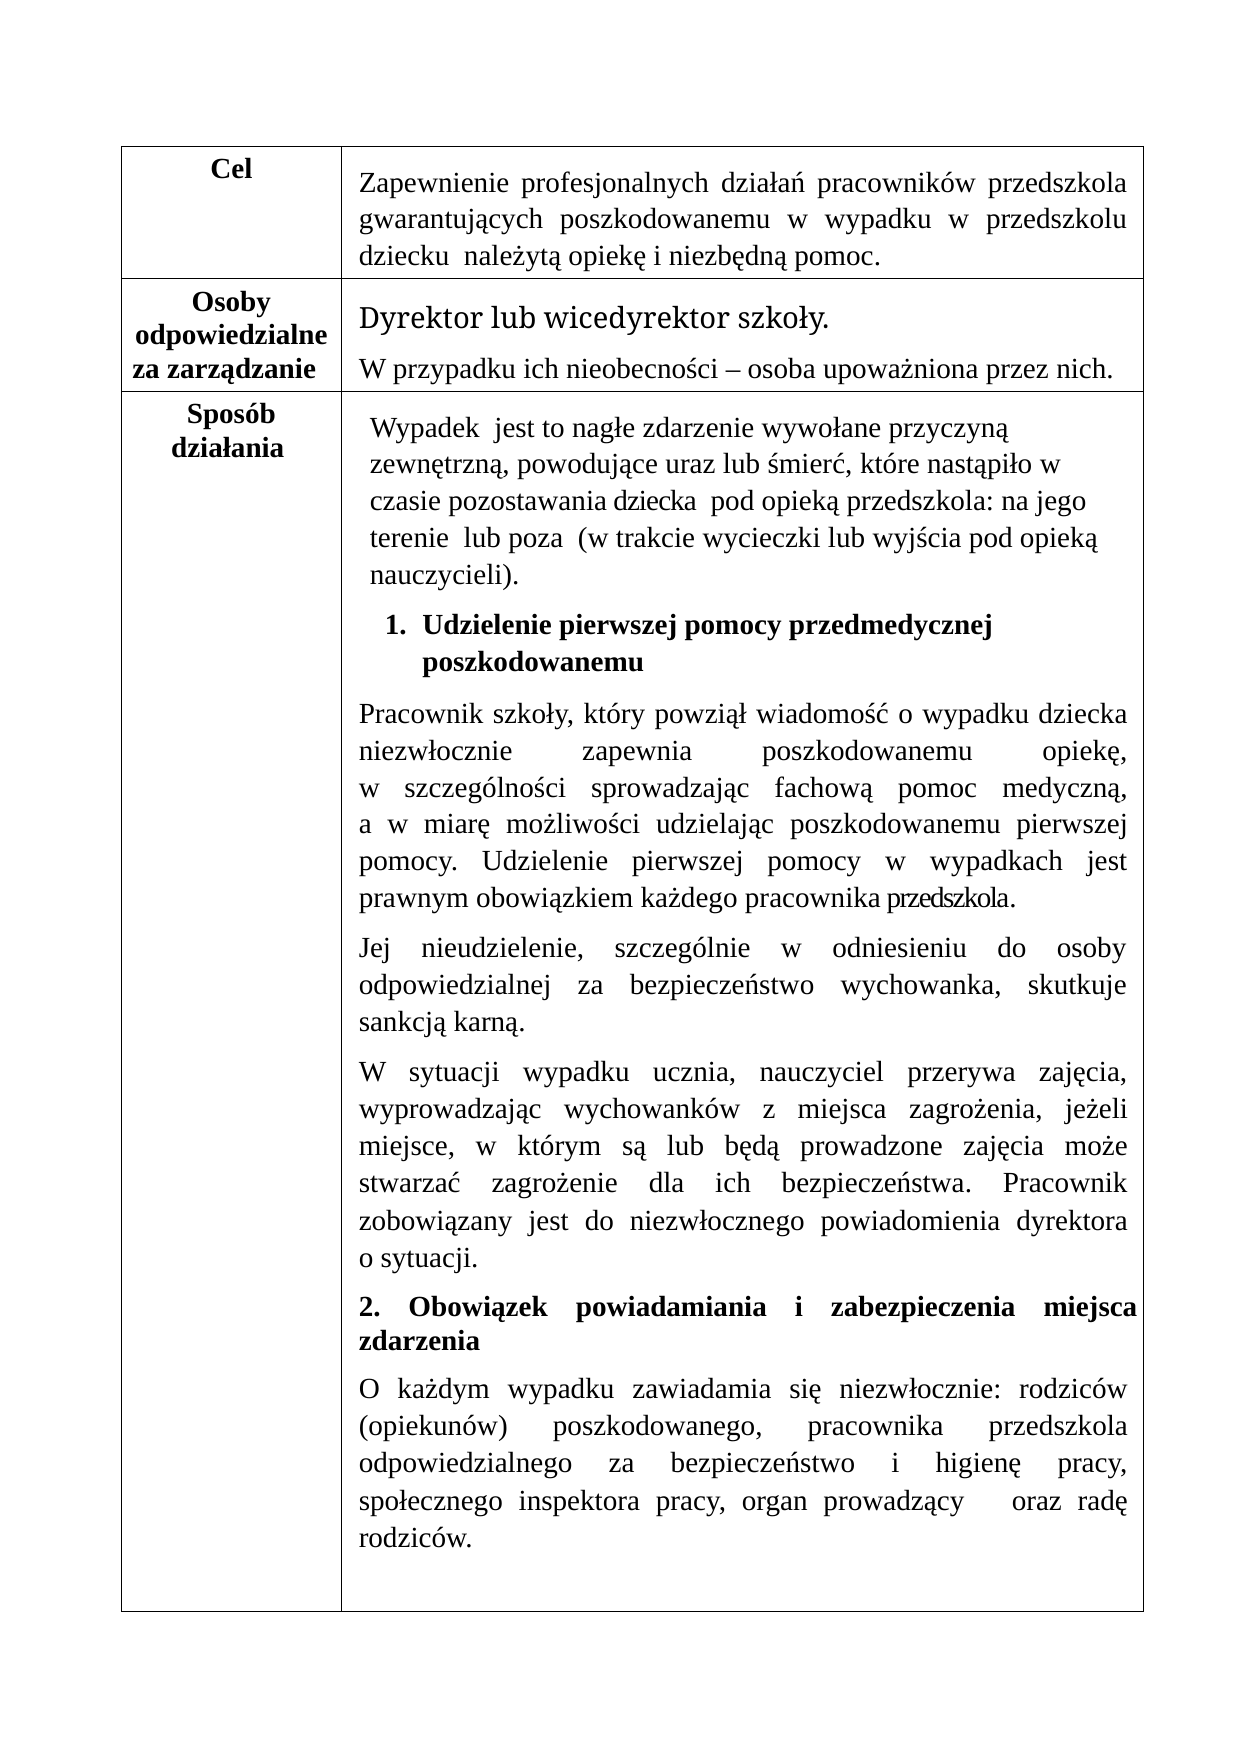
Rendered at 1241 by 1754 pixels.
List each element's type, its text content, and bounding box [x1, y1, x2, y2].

table_cell Osoby odpowiedzialne za zarządzanie [122, 279, 341, 391]
table_cell Sposób działania [122, 392, 341, 1611]
table_header Cel [122, 147, 341, 278]
table_header Zapewnienie profesjonalnych działań pracowników przedszkola gwarantujących poszkodowanemu w wypadku w przedszkolu dziecku należytą opiekę i niezbędną pomoc. [342, 147, 1143, 278]
table_cell Wypadek jest to nagłe zdarzenie wywołane przyczyną zewnętrzną, powodujące uraz lub śmierć, które nastąpiło w czasie pozostawania dziecka pod opieką przedszkola: na jego terenie lub poza (w trakcie wycieczki lub wyjścia pod opieką nauczycieli). Udzielenie pierwszej pomocy przedmedycznej poszkodowanemu Pracownik szkoły, który powziął wiadomość o wypadku dziecka niezwłocznie zapewnia poszkodowanemu opiekę, w szczególności sprowadzając fachową pomoc medyczną, a w miarę możliwości udzielając poszkodowanemu pierwszej pomocy. Udzielenie pierwszej pomocy w wypadkach jest prawnym obowiązkiem każdego pracownika przedszkola. Jej nieudzielenie, szczególnie w odniesieniu do osoby odpowiedzialnej za bezpieczeństwo wychowanka, skutkuje sankcją karną. W sytuacji wypadku ucznia, nauczyciel przerywa zajęcia, wyprowadzając wychowanków z miejsca zagrożenia, jeżeli miejsce, w którym są lub będą prowadzone zajęcia może stwarzać zagrożenie dla ich bezpieczeństwa. Pracownik zobowiązany jest do niezwłocznego powiadomienia dyrektora o sytuacji. 2. Obowiązek powiadamiania i zabezpieczenia miejsca zdarzenia O każdym wypadku zawiadamia się niezwłocznie: rodziców (opiekunów) poszkodowanego, pracownika przedszkola odpowiedzialnego za bezpieczeństwo i higienę pracy, społecznego inspektora pracy, organ prowadzący oraz radę rodziców. O wypadku śmiertelnym, ciężkim i zbiorowym zawiadamia się niezwłocznie prokuratora i kuratora oświaty. O wypadku, do którego doszło w wyniku zatrucia, zawiadamia się niezwłocznie państwowego inspektora sanitarnego. Zawiadomień dokonuje dyrektor lub upoważniony przez niego pracownik szkoły. Fakt ten powiadamiający dokumentuje wpisem w dzienniku zajęć podając datę i godzinę powiadomienia rodziców / opiekunów prawnych ucznia o wypadku. Przy lekkich przypadkach (brak wyraźnych obrażeń – np. widoczne tylko lekkie zaczerwienienie, zadrapanie, lekkie skaleczenie), po udzieleniu pierwszej pomocy poszkodowanemu wychowankowi powiadamiający o zdarzeniu ustala : potrzebę wezwania pogotowia ratunkowego lub potrzebę wcześniejszego przyjścia rodzica i godzinę odbioru dziecka ze w dniu zdarzenia. Informację o powyższych ustaleniach powiadamiający zamieszcza również w dzienniku zajęć. W każdym trudniejszym przypadku (widoczne obrażenia, urazy, niepokojące objawy) dyrektor lub upoważniona osoba wzywa pogotowie ratunkowe. W przypadku stwierdzenia przez lekarza potrzeby pobytu wychowanka w szpitalu, należy zapewnić dziecku opiekę w drodze do szpitala. Jeżeli wypadek został spowodowany niesprawnością techniczną pomieszczenia lub urządzeń, miejsce wypadku pozostawia się nienaruszone. Dyrektor zabezpiecza je do czasu dokonania oględzin lub wykonania szkicu przez zespół powypadkowy. Jeżeli wypadek zdarzył się w czasie wyjścia, imprezy organizowanej poza terenem przedszkola , wszystkie stosowne decyzje podejmuje opiekun grupy/kierownik wycieczki i odpowiada za nie. Do czasu rozpoczęcia pracy przez zespół powypadkowy dyrektor zabezpiecza miejsce wypadku w sposób wykluczający dopuszczenie osób niepowołanych. Jeżeli czynności związanych z zabezpieczeniem miejsca wypadku nie może wykonać dyrektor, wykonuje je upoważniony przez dyrektora pracownik szkoły. Zespół powypadkowy Dyrektor powołuje zespół powypadkowy. W jego skład wchodzi z zasady pracownik odpowiedzialny za służby bezpieczeństwo i higienę pracy. Jeżeli w składzie zespołu nie może uczestniczyć pracownik służby BHP, w skład zespołu wchodzi dyrektor placówki . W składzie zespołu może uczestniczyć przedstawiciel organu prowadzącego, kuratora oświaty lub rady rodziców. Przewodniczącym zespołu jest pracownik odpowiedzialny za BHP w szkole, a jeżeli nie ma go w składzie zespołu – przewodniczącego zespołu spośród pracowników placówki wyznacza dyrektor. Postępowanie powypadkowe Zespół powypadkowy: przeprowadza postępowanie powypadkowe i sporządza dokumentację powypadkową rozmawia z wychowankiem (w obecności rodzica lub wychowawcy/pedagoga/psychologa szkolnego) i sporządza protokół przesłuchania rozmawia ze świadkami wypadku i sporządza protokoły przesłuchania; jeżeli świadkami są wychowankowie - przesłuchanie odbywa się w obecności wychowawcy lub pedagoga/psychologa szkolnego, a protokół przesłuchania odczytuje się w obecności wychowanka - świadka i jego rodziców sporządza szkic lub fotografię miejsca wypadku uzyskuje pisemne oświadczenie nauczyciela, pod opieką którego wychowanek przebywał w czasie, gdy zdarzył się wypadek uzyskuje opinię lekarską z opisem doznanych obrażeń i określeniem rodzaju wypadku sporządza protokół powypadkowy nie później niż w ciągu 14 dni od daty uzyskania zawiadomienia o wypadku – protokół powypadkowy podpisują członkowie zespołu oraz dyrektor szkoły. Przekroczenie 14 dniowego terminu może nastąpić w przypadku, gdy wystąpią uzasadnione przeszkody lub trudności uniemożliwiające sporządzenie protokołu w wyznaczonym terminie. W sprawach spornych rozstrzygające jest stanowisko przewodniczącego zespołu. Członek zespołu, który nie zgadza się ze stanowiskiem przewodniczącego, może złożyć zdanie odrębne, które odnotowuje się w protokole powypadkowym. Protokół powypadkowy podpisują członkowie zespołu oraz dyrektor szkoły. Jeżeli do treści protokołu powypadkowego nie zostały zgłoszone zastrzeżenia przez rodziców dziecka poszkodowanego postępowanie powypadkowe uznaje się za zakończone. Protokół powypadkowy sporządza się w trzech egzemplarzach dla: poszkodowanego, szkoły, która przechowuje go w dokumentacji powypadkowej wypadku ucznia oraz dla organu prowadzącego lub kuratora oświaty (na żądanie). Z treścią protokołu powypadkowego i innymi materiałami postępowania powypadkowego zaznajamia się: rodziców (opiekunów) poszkodowanego małoletniego. Protokół powypadkowy doręcza się osobom uprawnionym do zaznajomienia się z materiałami postępowania powypadkowego. Składanie zastrzeżeń do protokołu powypadkowego W ciągu 7 dni od dnia doręczenia protokołu powypadkowego osoby, którym doręczono protokół, mogą złożyć zastrzeżenia do ustaleń protokołu (są o tym informowani przy odbieraniu protokołu). Zastrzeżenia składa się przewodniczącemu zespołu: ustnie i wtedy przewodniczący wpisuje je do protokołu lub na piśmie. Zastrzeżenia mogą dotyczyć w szczególności: niewykorzystania wszystkich środków dowodowych niezbędnych dla ustalenia stanu faktycznego, sprzeczności istotnych ustaleń protokołu z zebranym materiałem dowodowym Zastrzeżenia rozpatruje organ prowadzący szkołę. Po rozpatrzeniu zastrzeżeń organ prowadzący szkołę może: zlecić dotychczasowemu zespołowi wyjaśnienie ustaleń protokołu lub przeprowadzenie określonych czynności dowodowych, powołać nowy zespół celem ponownego przeprowadzenia postępowania powypadkowego. Dokumentacja Dyrektor szkoły prowadzi rejestr wypadków. Dyrektor wskazuje prawidłowe zachowania i odstępstwa od niniejszej procedury, informuje o wnioskach i podjętych działaniach profilaktycznych zmierzających do zapobiegania analogicznym wypadkom. [342, 392, 1143, 1611]
table_cell Dyrektor lub wicedyrektor szkoły. W przypadku ich nieobecności – osoba upoważniona przez nich. [342, 279, 1143, 391]
